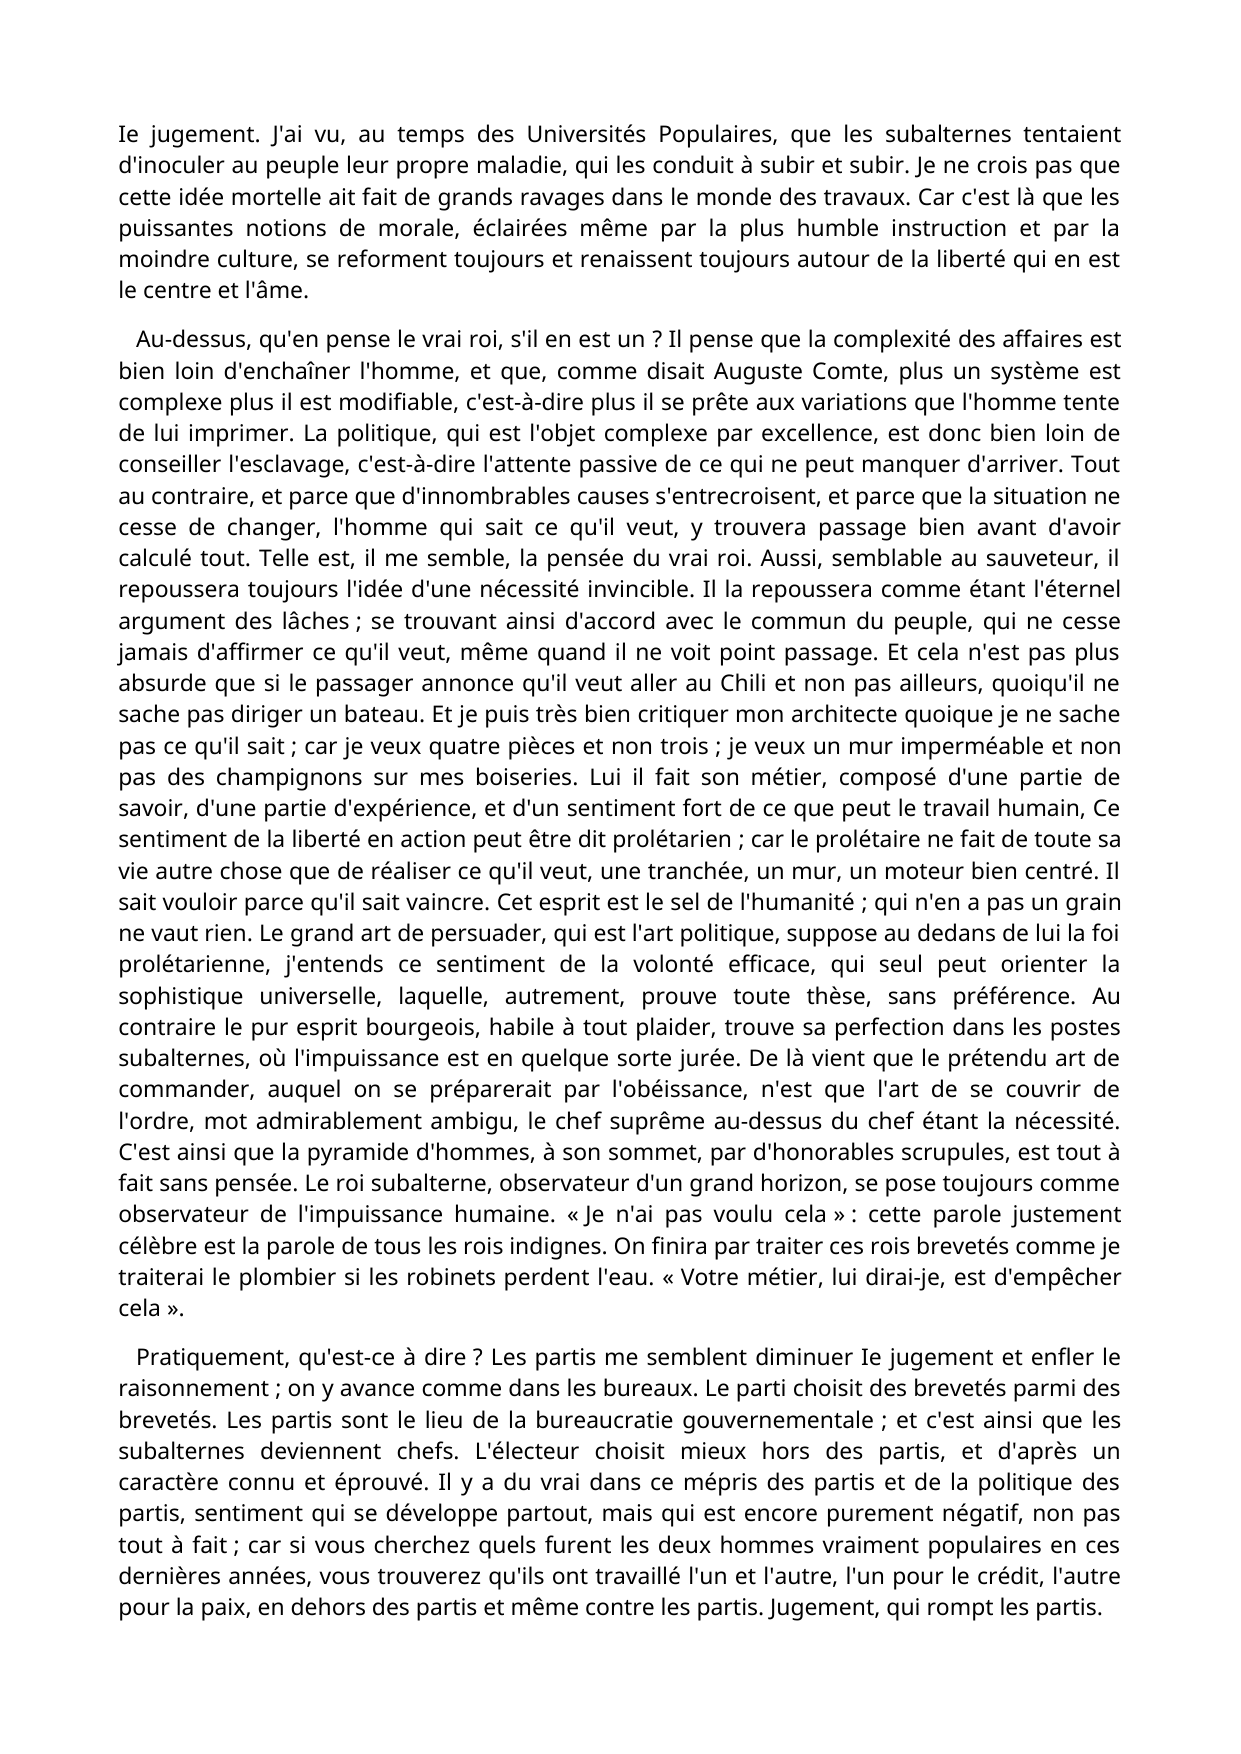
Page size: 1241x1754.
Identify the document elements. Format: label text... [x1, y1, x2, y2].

text Ie jugement. J'ai vu, au temps des Universités Populaires, que les subalternes tentaient d'inoculer au peuple leur propre maladie, qui les conduit à subir et subir. Je ne crois pas que cette idée mortelle ait fait de grands ravages dans le monde des travaux. Car c'est là que les puissantes notions de morale, éclairées même par la plus humble instruction et par la moindre culture, se reforment toujours et renaissent toujours autour de la liberté qui en est le centre et l'âme. [118, 118, 1122, 306]
text Au-dessus, qu'en pense le vrai roi, s'il en est un ? Il pense que la complexité des affaires est bien loin d'enchaîner l'homme, et que, comme disait Auguste Comte, plus un système est complexe plus il est modifiable, c'est-à-dire plus il se prête aux variations que l'homme tente de lui imprimer. La politique, qui est l'objet complexe par excellence, est donc bien loin de conseiller l'esclavage, c'est-à-dire l'attente passive de ce qui ne peut manquer d'arriver. Tout au contraire, et parce que d'innombrables causes s'entrecroisent, et parce que la situation ne cesse de changer, l'homme qui sait ce qu'il veut, y trouvera passage bien avant d'avoir calculé tout. Telle est, il me semble, la pensée du vrai roi. Aussi, semblable au sauveteur, il repoussera toujours l'idée d'une nécessité invincible. Il la repoussera comme étant l'éternel argument des lâches ; se trouvant ainsi d'accord avec le commun du peuple, qui ne cesse jamais d'affirmer ce qu'il veut, même quand il ne voit point passage. Et cela n'est pas plus absurde que si le passager annonce qu'il veut aller au Chili et non pas ailleurs, quoiqu'il ne sache pas diriger un bateau. Et je puis très bien critiquer mon architecte quoique je ne sache pas ce qu'il sait ; car je veux quatre pièces et non trois ; je veux un mur imperméable et non pas des champignons sur mes boiseries. Lui il fait son métier, composé d'une partie de savoir, d'une partie d'expérience, et d'un sentiment fort de ce que peut le travail humain, Ce sentiment de la liberté en action peut être dit prolétarien ; car le prolétaire ne fait de toute sa vie autre chose que de réaliser ce qu'il veut, une tranchée, un mur, un moteur bien centré. Il sait vouloir parce qu'il sait vaincre. Cet esprit est le sel de l'humanité ; qui n'en a pas un grain ne vaut rien. Le grand art de persuader, qui est l'art politique, suppose au dedans de lui la foi prolétarienne, j'entends ce sentiment de la volonté efficace, qui seul peut orienter la sophistique universelle, laquelle, autrement, prouve toute thèse, sans préférence. Au contraire le pur esprit bourgeois, habile à tout plaider, trouve sa perfection dans les postes subalternes, où l'impuissance est en quelque sorte jurée. De là vient que le prétendu art de commander, auquel on se préparerait par l'obéissance, n'est que l'art de se couvrir de l'ordre, mot admirablement ambigu, le chef suprême au-dessus du chef étant la nécessité. C'est ainsi que la pyramide d'hommes, à son sommet, par d'honorables scrupules, est tout à fait sans pensée. Le roi subalterne, observateur d'un grand horizon, se pose toujours comme observateur de l'impuissance humaine. « Je n'ai pas voulu cela » : cette parole justement célèbre est la parole de tous les rois indignes. On finira par traiter ces rois brevetés comme je traiterai le plombier si les robinets perdent l'eau. « Votre métier, lui dirai-je, est d'empêcher cela ». [118, 323, 1122, 1323]
text Pratiquement, qu'est-ce à dire ? Les partis me semblent diminuer Ie jugement et enfler le raisonnement ; on y avance comme dans les bureaux. Le parti choisit des brevetés parmi des brevetés. Les partis sont le lieu de la bureaucratie gouvernementale ; et c'est ainsi que les subalternes deviennent chefs. L'électeur choisit mieux hors des partis, et d'après un caractère connu et éprouvé. Il y a du vrai dans ce mépris des partis et de la politique des partis, sentiment qui se développe partout, mais qui est encore purement négatif, non pas tout à fait ; car si vous cherchez quels furent les deux hommes vraiment populaires en ces dernières années, vous trouverez qu'ils ont travaillé l'un et l'autre, l'un pour le crédit, l'autre pour la paix, en dehors des partis et même contre les partis. Jugement, qui rompt les partis. [118, 1341, 1122, 1622]
